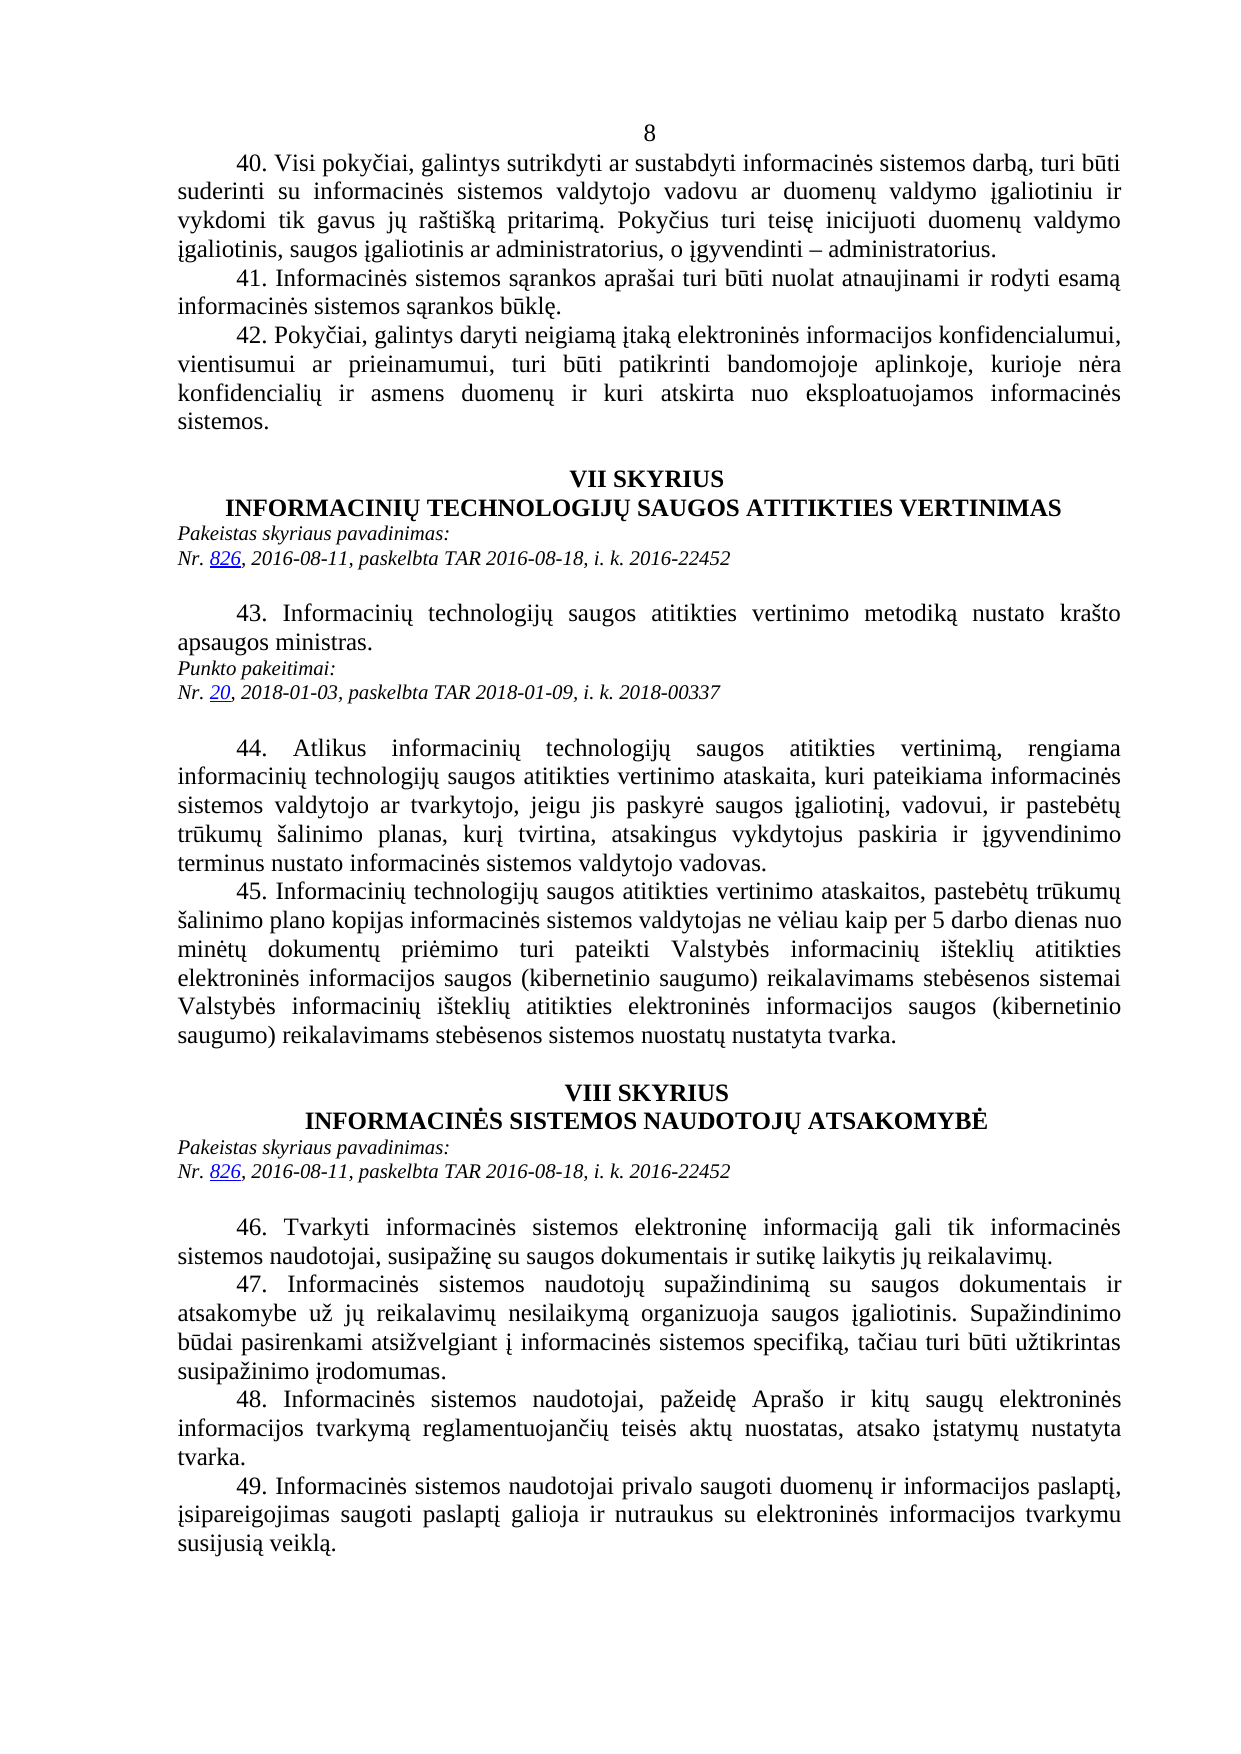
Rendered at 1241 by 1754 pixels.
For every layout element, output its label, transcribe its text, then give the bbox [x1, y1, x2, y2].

text Nr. 826, 2016-08-11, paskelbta TAR 2016-08-18, i. k. 2016-22452 [177, 545, 1122, 569]
text Pakeistas skyriaus pavadinimas: [177, 521, 1122, 545]
text Punkto pakeitimai: [177, 656, 1122, 680]
text 44. Atlikus informacinių technologijų saugos atitikties vertinimą, rengiama informacinių technologijų saugos atitikties vertinimo ataskaita, kuri pateikiama informacinės sistemos valdytojo ar tvarkytojo, jeigu jis paskyrė saugos įgaliotinį, vadovui, ir pastebėtų trūkumų šalinimo planas, kurį tvirtina, atsakingus vykdytojus paskiria ir įgyvendinimo terminus nustato informacinės sistemos valdytojo vadovas. [177, 733, 1122, 876]
text 49. Informacinės sistemos naudotojai privalo saugoti duomenų ir informacijos paslaptį, įsipareigojimas saugoti paslaptį galioja ir nutraukus su elektroninės informacijos tvarkymu susijusią veiklą. [177, 1471, 1122, 1557]
text Nr. 826, 2016-08-11, paskelbta TAR 2016-08-18, i. k. 2016-22452 [177, 1159, 1122, 1183]
text 45. Informacinių technologijų saugos atitikties vertinimo ataskaitos, pastebėtų trūkumų šalinimo plano kopijas informacinės sistemos valdytojas ne vėliau kaip per 5 darbo dienas nuo minėtų dokumentų priėmimo turi pateikti Valstybės informacinių išteklių atitikties elektroninės informacijos saugos (kibernetinio saugumo) reikalavimams stebėsenos sistemai Valstybės informacinių išteklių atitikties elektroninės informacijos saugos (kibernetinio saugumo) reikalavimams stebėsenos sistemos nuostatų nustatyta tvarka. [177, 876, 1122, 1049]
subtitle VII SKYRIUS INFORMACINIŲ TECHNOLOGIJŲ SAUGOS ATITIKTIES VERTINIMAS [177, 464, 1122, 521]
text 48. Informacinės sistemos naudotojai, pažeidę Aprašo ir kitų saugų elektroninės informacijos tvarkymą reglamentuojančių teisės aktų nuostatas, atsako įstatymų nustatyta tvarka. [177, 1384, 1122, 1471]
text 43. Informacinių technologijų saugos atitikties vertinimo metodiką nustato krašto apsaugos ministras. [177, 598, 1122, 656]
text 46. Tvarkyti informacinės sistemos elektroninę informaciją gali tik informacinės sistemos naudotojai, susipažinę su saugos dokumentais ir sutikę laikytis jų reikalavimų. [177, 1212, 1122, 1269]
text 41. Informacinės sistemos sąrankos aprašai turi būti nuolat atnaujinami ir rodyti esamą informacinės sistemos sąrankos būklę. [177, 263, 1122, 320]
text Nr. 20, 2018-01-03, paskelbta TAR 2018-01-09, i. k. 2018-00337 [177, 680, 1122, 704]
text Pakeistas skyriaus pavadinimas: [177, 1135, 1122, 1159]
text 42. Pokyčiai, galintys daryti neigiamą įtaką elektroninės informacijos konfidencialumui, vientisumui ar prieinamumui, turi būti patikrinti bandomojoje aplinkoje, kurioje nėra konfidencialių ir asmens duomenų ir kuri atskirta nuo eksploatuojamos informacinės sistemos. [177, 320, 1122, 435]
text 47. Informacinės sistemos naudotojų supažindinimą su saugos dokumentais ir atsakomybe už jų reikalavimų nesilaikymą organizuoja saugos įgaliotinis. Supažindinimo būdai pasirenkami atsižvelgiant į informacinės sistemos specifiką, tačiau turi būti užtikrintas susipažinimo įrodomumas. [177, 1269, 1122, 1384]
text 40. Visi pokyčiai, galintys sutrikdyti ar sustabdyti informacinės sistemos darbą, turi būti suderinti su informacinės sistemos valdytojo vadovu ar duomenų valdymo įgaliotiniu ir vykdomi tik gavus jų raštišką pritarimą. Pokyčius turi teisę inicijuoti duomenų valdymo įgaliotinis, saugos įgaliotinis ar administratorius, o įgyvendinti – administratorius. [177, 148, 1122, 263]
subtitle VIII SKYRIUS INFORMACINĖS SISTEMOS NAUDOTOJŲ ATSAKOMYBĖ [177, 1078, 1122, 1135]
